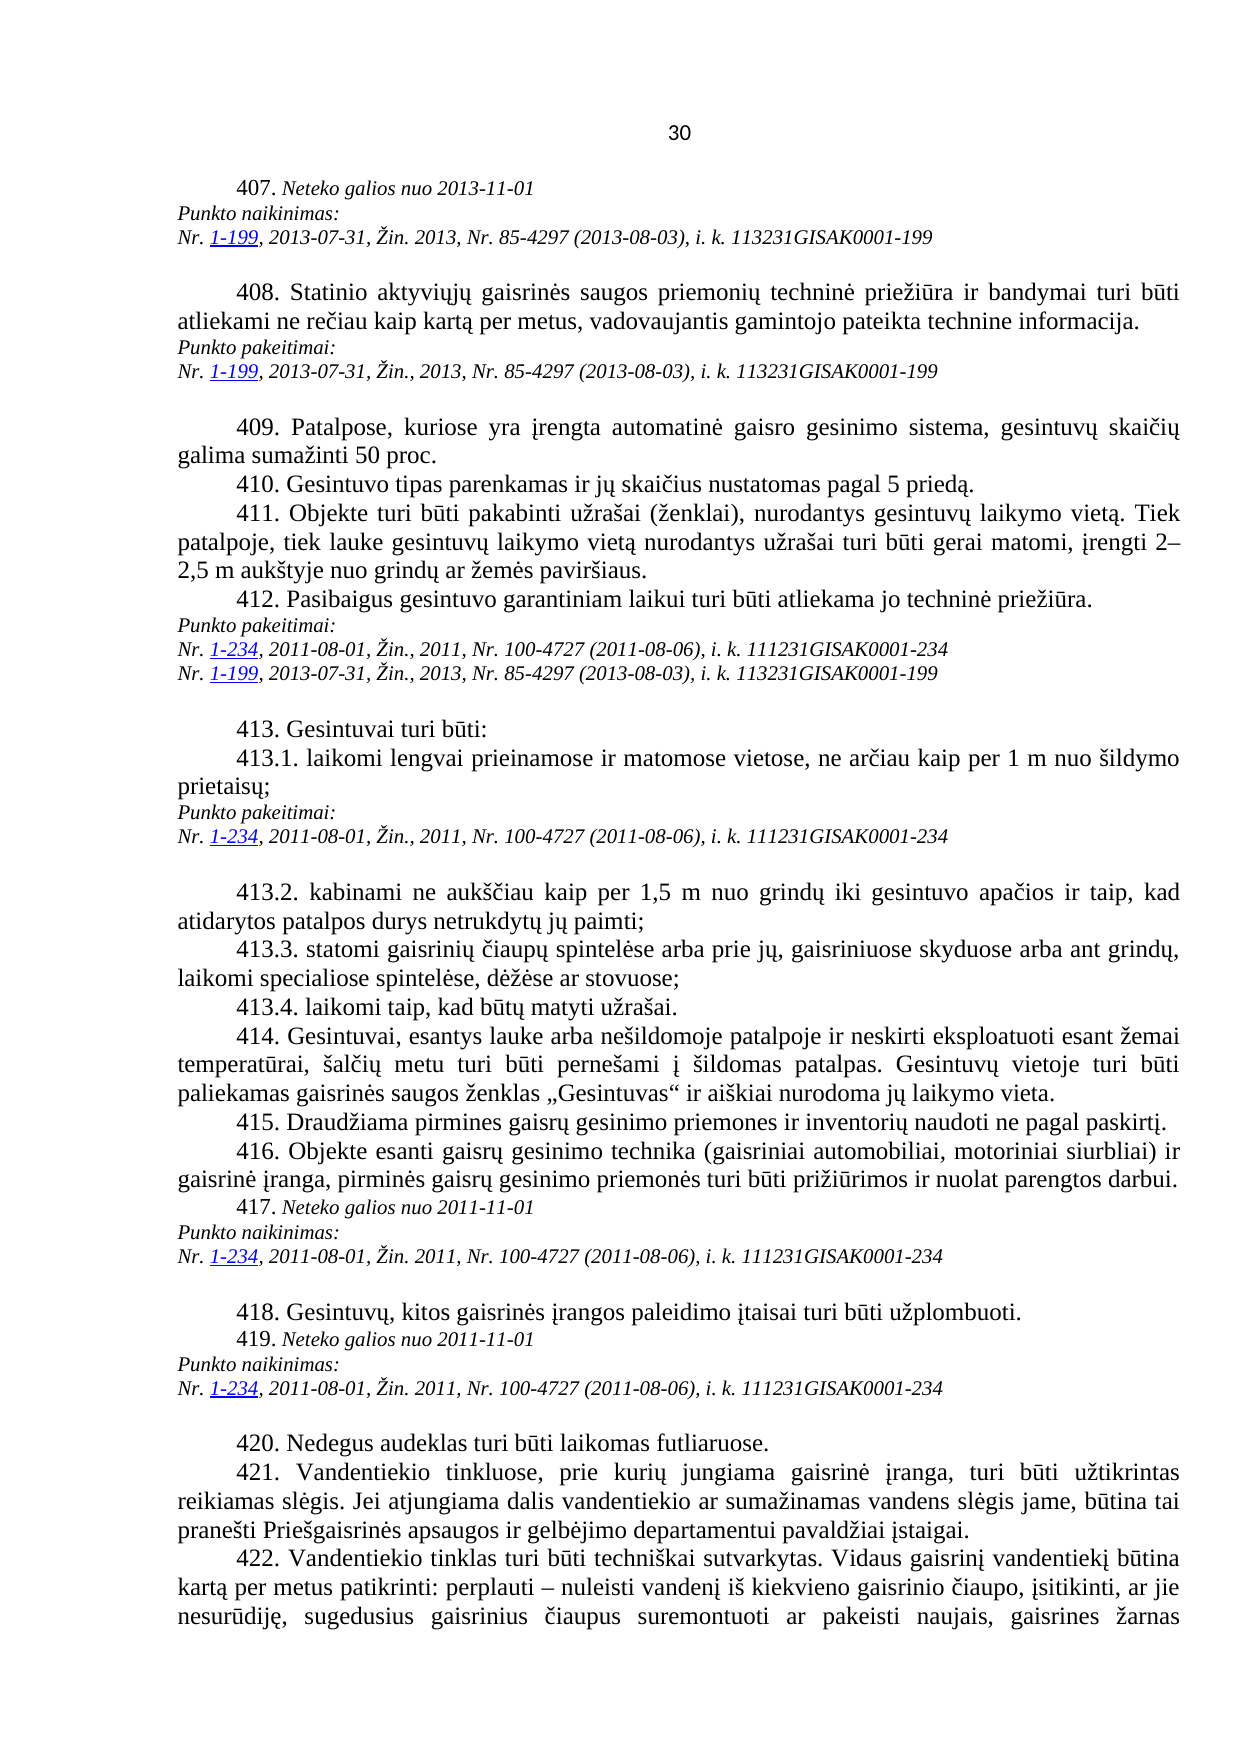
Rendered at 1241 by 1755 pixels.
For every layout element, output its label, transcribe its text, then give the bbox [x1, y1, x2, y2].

text Punkto pakeitimai: [177, 800, 1181, 824]
text 413.2. kabinami ne aukščiau kaip per 1,5 m nuo grindų iki gesintuvo apačios ir taip, kad atidarytos patalpos durys netrukdytų jų paimti; [177, 877, 1181, 934]
text Punkto naikinimas: [177, 201, 1181, 224]
text 417. Neteko galios nuo 2011-11-01 [177, 1193, 1181, 1220]
text Nr. 1-234, 2011-08-01, Žin. 2011, Nr. 100-4727 (2011-08-06), i. k. 111231GISAK0001-234 [177, 1244, 1181, 1268]
text 414. Gesintuvai, esantys lauke arba nešildomoje patalpoje ir neskirti eksploatuoti esant žemai temperatūrai, šalčių metu turi būti pernešami į šildomas patalpas. Gesintuvų vietoje turi būti paliekamas gaisrinės saugos ženklas „Gesintuvas“ ir aiškiai nurodoma jų laikymo vieta. [177, 1021, 1181, 1107]
text Nr. 1-199, 2013-07-31, Žin. 2013, Nr. 85-4297 (2013-08-03), i. k. 113231GISAK0001-199 [177, 224, 1181, 249]
text Punkto naikinimas: [177, 1352, 1181, 1376]
text 412. Pasibaigus gesintuvo garantiniam laikui turi būti atliekama jo techninė priežiūra. [177, 584, 1181, 613]
text Nr. 1-199, 2013-07-31, Žin., 2013, Nr. 85-4297 (2013-08-03), i. k. 113231GISAK0001-199 [177, 661, 1181, 685]
text 407. Neteko galios nuo 2013-11-01 [177, 174, 1181, 201]
text Nr. 1-234, 2011-08-01, Žin., 2011, Nr. 100-4727 (2011-08-06), i. k. 111231GISAK0001-234 [177, 637, 1181, 661]
text 413. Gesintuvai turi būti: [177, 714, 1181, 743]
text Punkto pakeitimai: [177, 335, 1181, 359]
text 413.1. laikomi lengvai prieinamose ir matomose vietose, ne arčiau kaip per 1 m nuo šildymo prietaisų; [177, 743, 1181, 800]
text 418. Gesintuvų, kitos gaisrinės įrangos paleidimo įtaisai turi būti užplombuoti. [177, 1297, 1181, 1325]
text 408. Statinio aktyviųjų gaisrinės saugos priemonių techninė priežiūra ir bandymai turi būti atliekami ne rečiau kaip kartą per metus, vadovaujantis gamintojo pateikta technine informacija. [177, 277, 1181, 335]
text 421. Vandentiekio tinkluose, prie kurių jungiama gaisrinė įranga, turi būti užtikrintas reikiamas slėgis. Jei atjungiama dalis vandentiekio ar sumažinamas vandens slėgis jame, būtina tai pranešti Priešgaisrinės apsaugos ir gelbėjimo departamentui pavaldžiai įstaigai. [177, 1457, 1181, 1543]
text 419. Neteko galios nuo 2011-11-01 [177, 1325, 1181, 1352]
text 409. Patalpose, kuriose yra įrengta automatinė gaisro gesinimo sistema, gesintuvų skaičių galima sumažinti 50 proc. [177, 412, 1181, 469]
text 422. Vandentiekio tinklas turi būti techniškai sutvarkytas. Vidaus gaisrinį vandentiekį būtina kartą per metus patikrinti: perplauti – nuleisti vandenį iš kiekvieno gaisrinio čiaupo, įsitikinti, ar jie nesurūdiję, sugedusius gaisrinius čiaupus suremontuoti ar pakeisti naujais, gaisrines žarnas [177, 1543, 1181, 1630]
text Nr. 1-234, 2011-08-01, Žin., 2011, Nr. 100-4727 (2011-08-06), i. k. 111231GISAK0001-234 [177, 824, 1181, 848]
text Punkto naikinimas: [177, 1220, 1181, 1244]
text Nr. 1-234, 2011-08-01, Žin. 2011, Nr. 100-4727 (2011-08-06), i. k. 111231GISAK0001-234 [177, 1376, 1181, 1400]
text 416. Objekte esanti gaisrų gesinimo technika (gaisriniai automobiliai, motoriniai siurbliai) ir gaisrinė įranga, pirminės gaisrų gesinimo priemonės turi būti prižiūrimos ir nuolat parengtos darbui. [177, 1136, 1181, 1193]
text 411. Objekte turi būti pakabinti užrašai (ženklai), nurodantys gesintuvų laikymo vietą. Tiek patalpoje, tiek lauke gesintuvų laikymo vietą nurodantys užrašai turi būti gerai matomi, įrengti 2–2,5 m aukštyje nuo grindų ar žemės paviršiaus. [177, 498, 1181, 584]
text 415. Draudžiama pirmines gaisrų gesinimo priemones ir inventorių naudoti ne pagal paskirtį. [177, 1107, 1181, 1136]
text Punkto pakeitimai: [177, 613, 1181, 637]
text 413.3. statomi gaisrinių čiaupų spintelėse arba prie jų, gaisriniuose skyduose arba ant grindų, laikomi specialiose spintelėse, dėžėse ar stovuose; [177, 934, 1181, 992]
text 420. Nedegus audeklas turi būti laikomas futliaruose. [177, 1428, 1181, 1457]
text 413.4. laikomi taip, kad būtų matyti užrašai. [177, 992, 1181, 1021]
text Nr. 1-199, 2013-07-31, Žin., 2013, Nr. 85-4297 (2013-08-03), i. k. 113231GISAK0001-199 [177, 359, 1181, 383]
text 410. Gesintuvo tipas parenkamas ir jų skaičius nustatomas pagal 5 priedą. [177, 469, 1181, 498]
